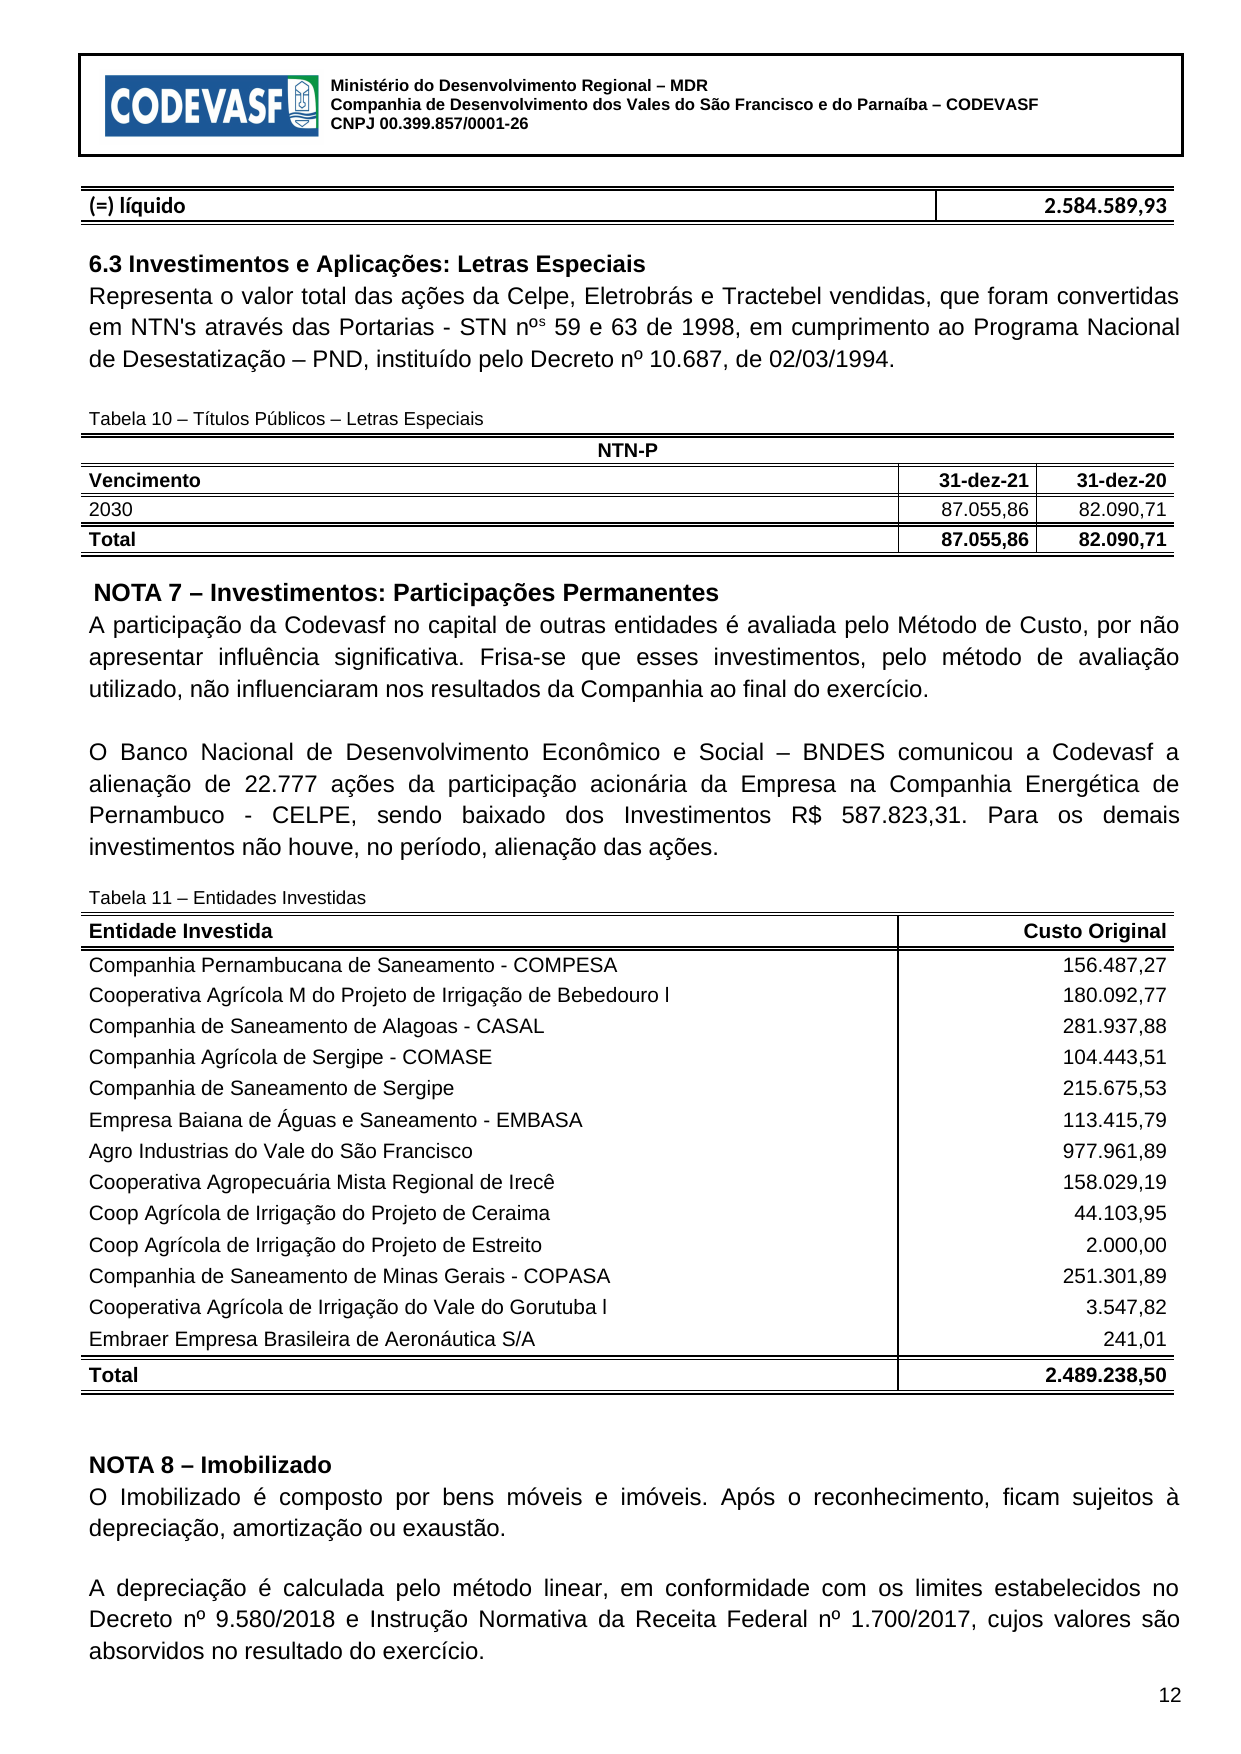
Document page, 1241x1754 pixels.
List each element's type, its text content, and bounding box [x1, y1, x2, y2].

table_cell 281.937,88 [899, 1010, 1174, 1041]
table_cell 977.961,89 [899, 1135, 1174, 1166]
table_cell 215.675,53 [899, 1073, 1174, 1104]
text O Imobilizado é composto por bens móveis e imóveis. Após o reconhecimento, ficam sujeitos à depreciação, amortização ou exaustão. [89, 1482, 1181, 1542]
table_cell Coop Agrícola de Irrigação do Projeto de Ceraima [81, 1198, 897, 1229]
text A participação da Codevasf no capital de outras entidades é avaliada pelo Método de Custo, por não apresentar influência significativa. Frisa-se que esses investimentos, pelo método de avaliação utilizado, não influenciaram nos resultados da Companhia ao final do exercício. [89, 611, 1181, 702]
subtitle NOTA 7 – Investimentos: Participações Permanentes [89, 578, 1181, 607]
table_header Custo Original [899, 916, 1174, 946]
table_cell Companhia de Saneamento de Sergipe [81, 1073, 897, 1104]
table_cell Companhia de Saneamento de Alagoas - CASAL [81, 1010, 897, 1041]
text O Banco Nacional de Desenvolvimento Econômico e Social – BNDES comunicou a Codevasf a alienação de 22.777 ações da participação acionária da Empresa na Companhia Energética de Pernambuco - CELPE, sendo baixado dos Investimentos R$ 587.823,31. Para os demais investimentos não houve, no período, alienação das ações. [89, 738, 1181, 861]
table_cell Companhia Pernambucana de Saneamento - COMPESA [81, 951, 897, 979]
table_cell 241,01 [899, 1323, 1174, 1355]
table_cell 2030 [81, 497, 898, 522]
table_cell 156.487,27 [899, 951, 1174, 979]
text 6.3 Investimentos e Aplicações: Letras Especiais [89, 250, 1181, 277]
table_cell 2.489.238,50 [899, 1360, 1174, 1390]
picture [99, 69, 325, 145]
table_cell 3.547,82 [899, 1291, 1174, 1322]
table_cell Total [81, 1360, 897, 1390]
table_header NTN-P [81, 438, 1174, 463]
table_cell Empresa Baiana de Águas e Saneamento - EMBASA [81, 1104, 897, 1135]
table_cell Cooperativa Agrícola M do Projeto de Irrigação de Bebedouro l [81, 979, 897, 1010]
table_cell Embraer Empresa Brasileira de Aeronáutica S/A [81, 1323, 897, 1355]
table_cell 2.584.589,93 [937, 191, 1174, 220]
table_cell Total [81, 527, 898, 552]
text Representa o valor total das ações da Celpe, Eletrobrás e Tractebel vendidas, que foram convertidas em NTN's através das Portarias - STN nºs 59 e 63 de 1998, em cumprimento ao Programa Nacional de Desestatização – PND, instituído pelo Decreto nº 10.687, de 02/03/1994. [89, 282, 1181, 372]
table_cell 31-dez-20 [1037, 467, 1174, 492]
table_cell Companhia Agrícola de Sergipe - COMASE [81, 1041, 897, 1072]
table_cell 44.103,95 [899, 1198, 1174, 1229]
table_cell 158.029,19 [899, 1166, 1174, 1197]
text Tabela 10 – Títulos Públicos – Letras Especiais [89, 408, 1181, 430]
table_cell Agro Industrias do Vale do São Francisco [81, 1135, 897, 1166]
table_cell Companhia de Saneamento de Minas Gerais - COPASA [81, 1260, 897, 1291]
table_cell 113.415,79 [899, 1104, 1174, 1135]
table_cell Coop Agrícola de Irrigação do Projeto de Estreito [81, 1229, 897, 1260]
text Tabela 11 – Entidades Investidas [89, 887, 1181, 908]
table_cell 2.000,00 [899, 1229, 1174, 1260]
text A depreciação é calculada pelo método linear, em conformidade com os limites estabelecidos no Decreto nº 9.580/2018 e Instrução Normativa da Receita Federal nº 1.700/2017, cujos valores são absorvidos no resultado do exercício. [89, 1573, 1181, 1664]
table_cell Vencimento [81, 467, 898, 492]
table_cell 87.055,86 [899, 497, 1036, 522]
table_cell 82.090,71 [1037, 497, 1174, 522]
table_cell Cooperativa Agrícola de Irrigação do Vale do Gorutuba l [81, 1291, 897, 1322]
table_cell 87.055,86 [899, 527, 1036, 552]
table_cell Cooperativa Agropecuária Mista Regional de Irecê [81, 1166, 897, 1197]
table_cell 104.443,51 [899, 1041, 1174, 1072]
table_cell 251.301,89 [899, 1260, 1174, 1291]
table_cell 180.092,77 [899, 979, 1174, 1010]
table_cell 31-dez-21 [899, 467, 1036, 492]
table_header Entidade Investida [81, 916, 897, 946]
table_cell (=) líquido [81, 191, 935, 220]
subtitle NOTA 8 – Imobilizado [89, 1451, 1181, 1478]
table_cell 82.090,71 [1037, 527, 1174, 552]
